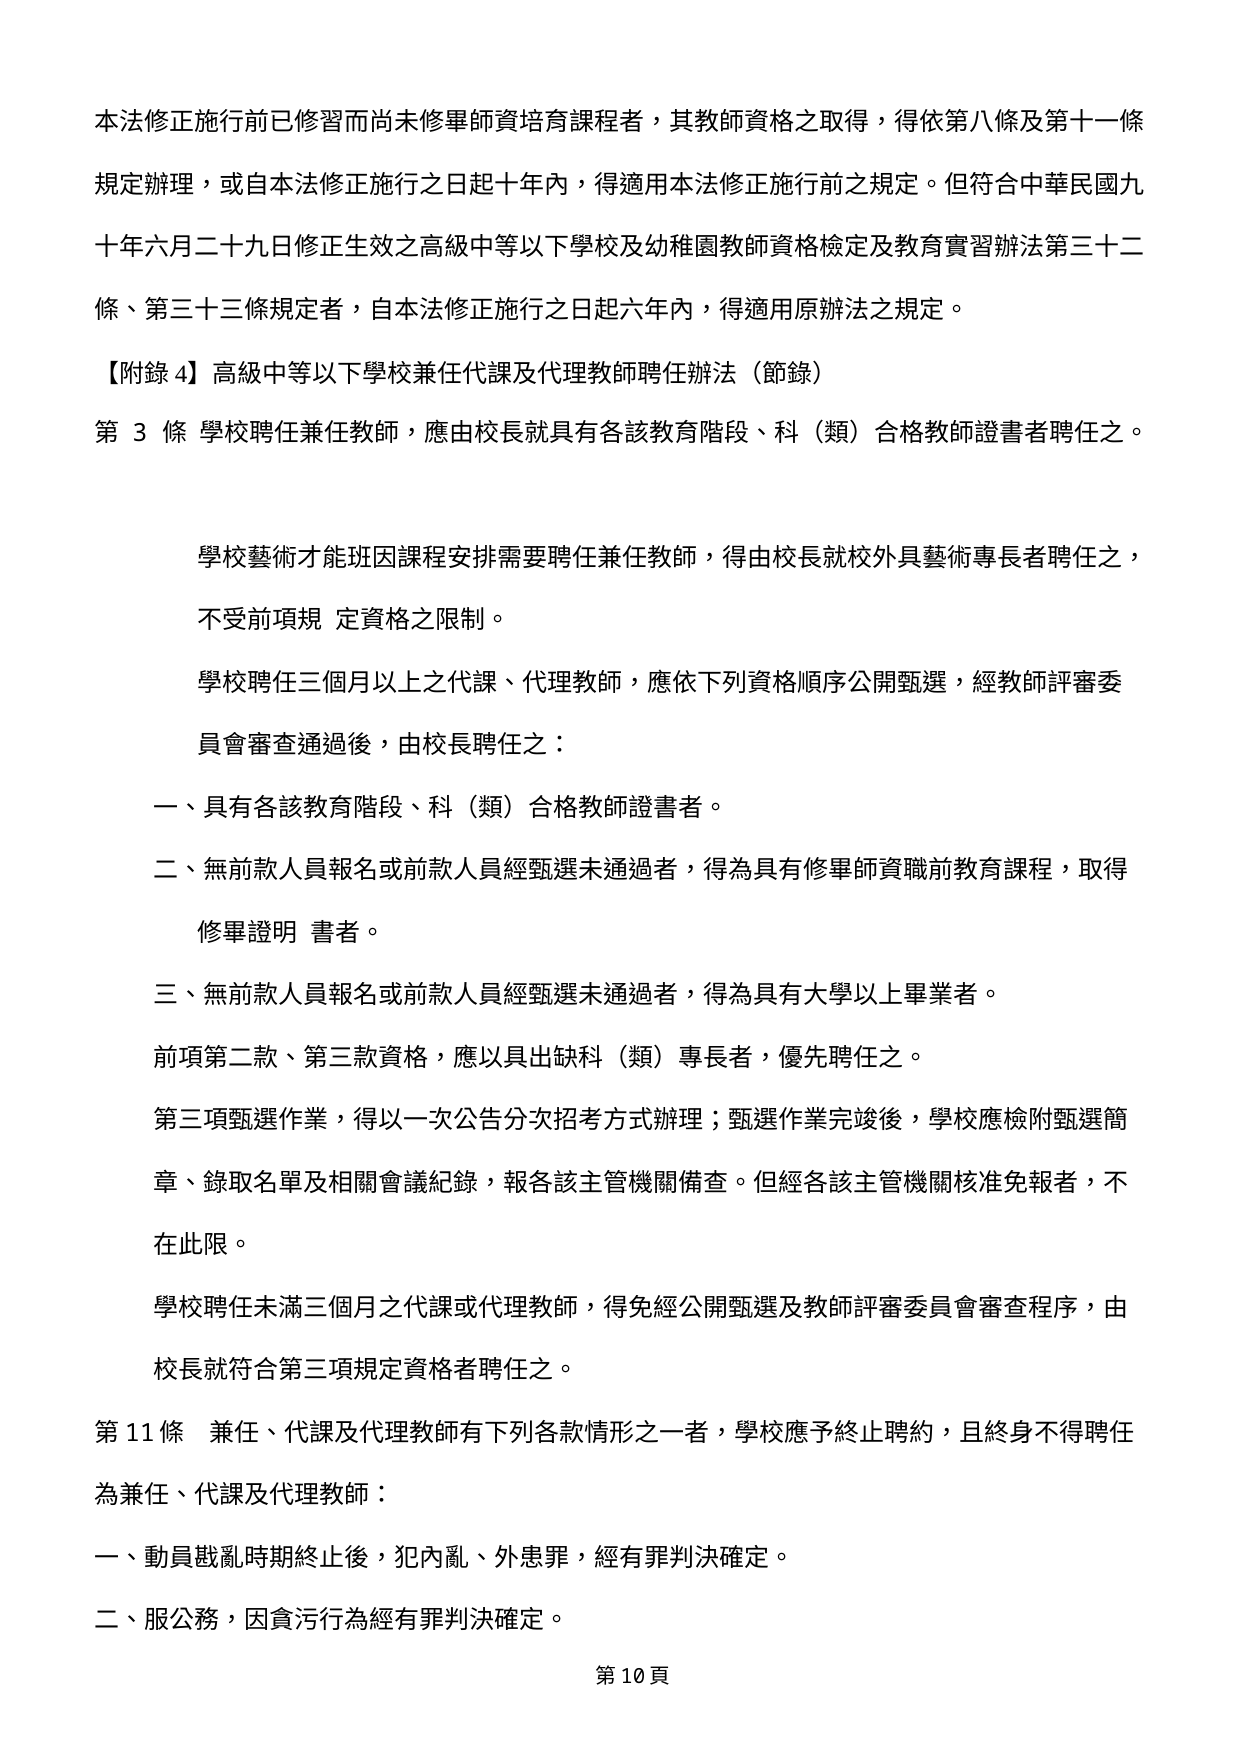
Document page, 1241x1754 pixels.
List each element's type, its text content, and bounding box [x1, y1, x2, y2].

text 學校聘任三個月以上之代課、代理教師，應依下列資格順序公開甄選，經教師評審委員會審查通過後，由校長聘任之： [197, 638, 1146, 763]
text 第11條 兼任、代課及代理教師有下列各款情形之一者，學校應予終止聘約，且終身不得聘任為兼任、代課及代理教師： [94, 1388, 1146, 1513]
text 前項第二款、第三款資格，應以具出缺科（類）專長者，優先聘任之。 [95, 1013, 1146, 1076]
text 一、具有各該教育階段、科（類）合格教師證書者。 [153, 763, 1146, 826]
text 二、服公務，因貪污行為經有罪判決確定。 [94, 1576, 1146, 1638]
text 一、動員戡亂時期終止後，犯內亂、外患罪，經有罪判決確定。 [94, 1513, 1146, 1576]
text 第三項甄選作業，得以一次公告分次招考方式辦理；甄選作業完竣後，學校應檢附甄選簡章、錄取名單及相關會議紀錄，報各該主管機關備查。但經各該主管機關核准免報者，不在此限。 [153, 1076, 1146, 1263]
text 學校藝術才能班因課程安排需要聘任兼任教師，得由校長就校外具藝術專長者聘任之，不受前項規 定資格之限制。 [197, 513, 1146, 638]
text 【附錄4】高級中等以下學校兼任代課及代理教師聘任辦法（節錄） [94, 358, 1146, 388]
text 本法修正施行前已修習而尚未修畢師資培育課程者，其教師資格之取得，得依第八條及第十一條規定辦理，或自本法修正施行之日起十年內，得適用本法修正施行前之規定。但符合中華民國九十年六月二十九日修正生效之高級中等以下學校及幼稚園教師資格檢定及教育實習辦法第三十二條、第三十三條規定者，自本法修正施行之日起六年內，得適用原辦法之規定。 [94, 78, 1146, 328]
text 第 3 條 學校聘任兼任教師，應由校長就具有各該教育階段、科（類）合格教師證書者聘任之。 [94, 388, 1146, 513]
text 三、無前款人員報名或前款人員經甄選未通過者，得為具有大學以上畢業者。 [153, 951, 1146, 1013]
text 學校聘任未滿三個月之代課或代理教師，得免經公開甄選及教師評審委員會審查程序，由校長就符合第三項規定資格者聘任之。 [153, 1263, 1146, 1388]
text 二、無前款人員報名或前款人員經甄選未通過者，得為具有修畢師資職前教育課程，取得修畢證明 書者。 [153, 826, 1146, 951]
